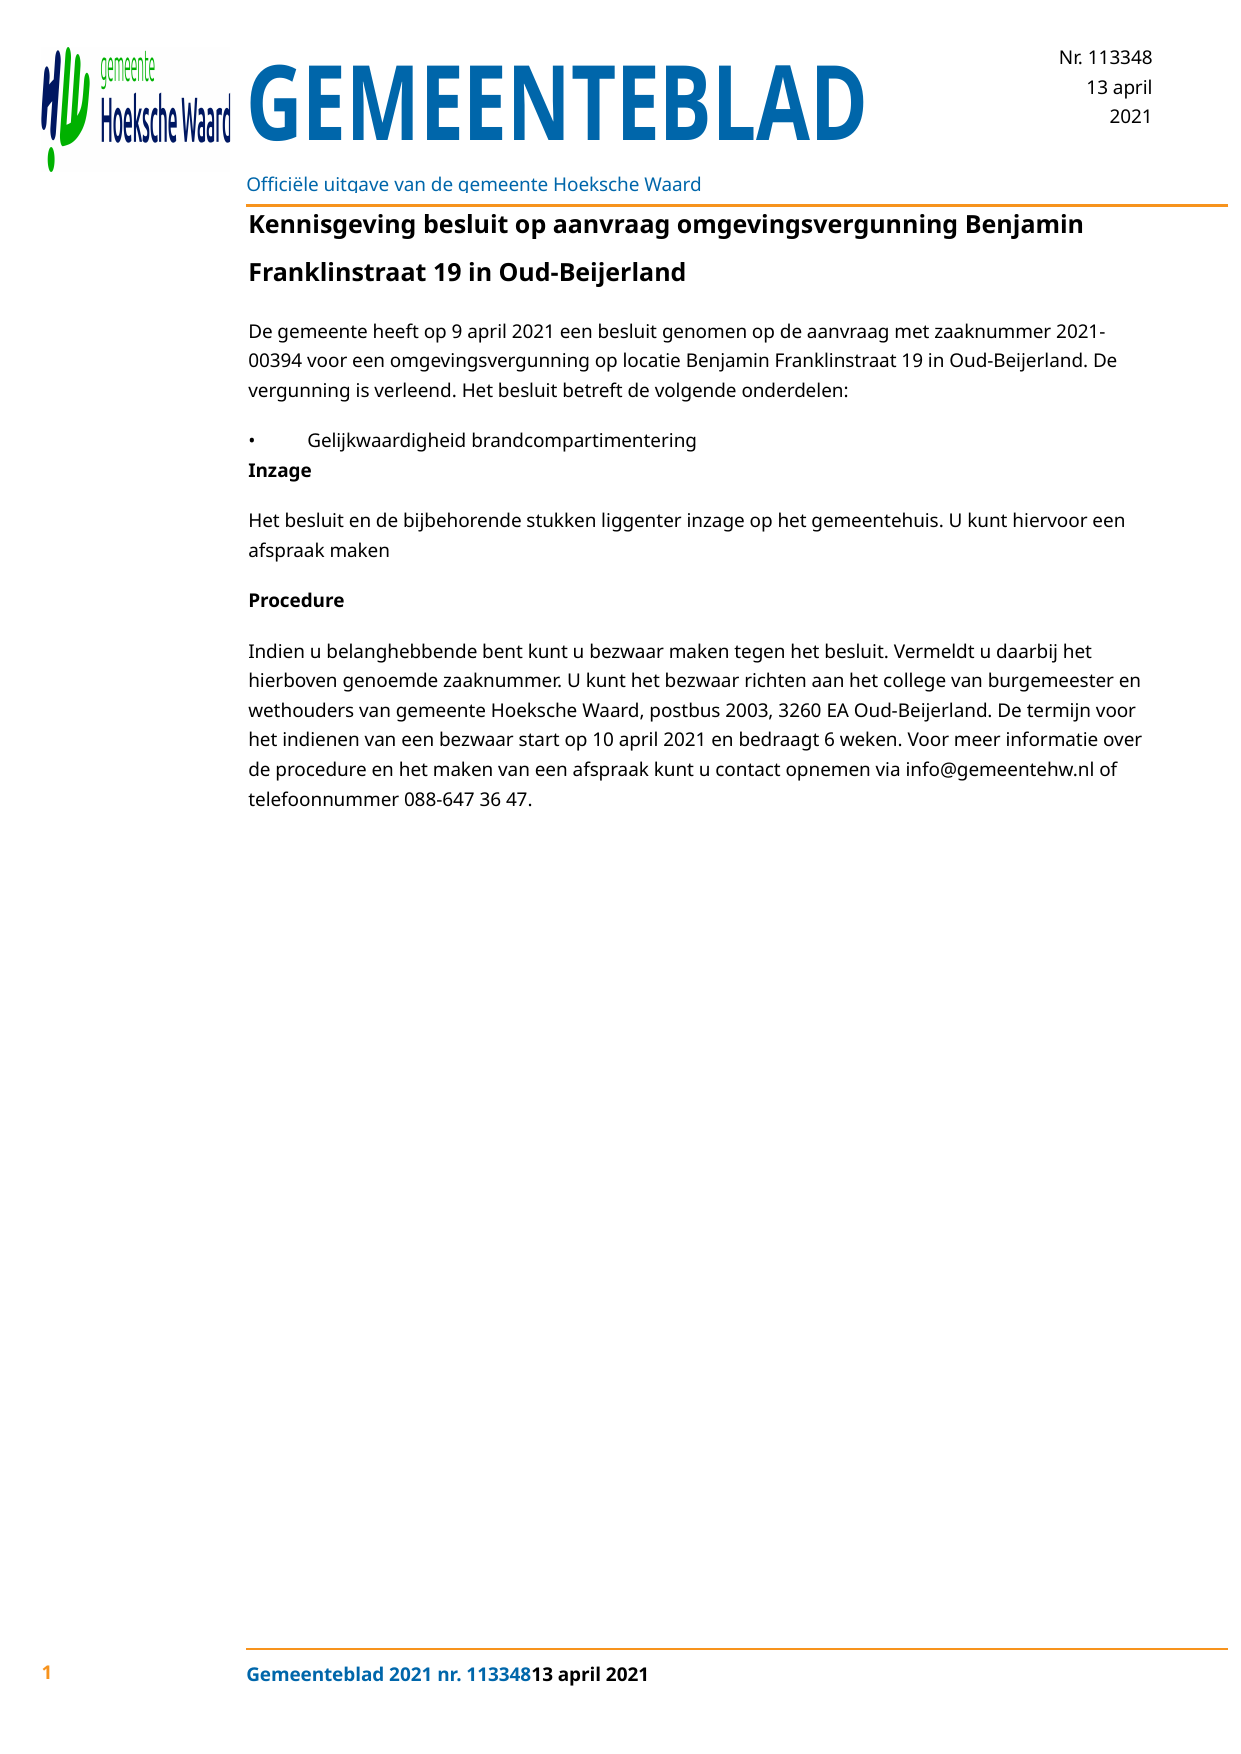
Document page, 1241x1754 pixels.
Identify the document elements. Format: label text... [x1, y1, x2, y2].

list Gelijkwaardigheid brandcompartimentering [248, 427, 1152, 453]
text Indien u belanghebbende bent kunt u bezwaar maken tegen het besluit. Vermeldt u daarbij het hierboven genoemde zaaknummer. U kunt het bezwaar richten aan het college van burgemeester en wethouders van gemeente Hoeksche Waard, postbus 2003, 3260 EA Oud-Beijerland. De termijn voor het indienen van een bezwaar start op 10 april 2021 en bedraagt 6 weken. Voor meer informatie over de procedure en het maken van een afspraak kunt u contact opnemen via info@gemeentehw.nl of telefoonnummer 088-647 36 47. [248, 638, 1152, 812]
text Het besluit en de bijbehorende stukken liggenter inzage op het gemeentehuis. U kunt hiervoor een afspraak maken [248, 507, 1152, 563]
picture [41, 47, 231, 172]
text Inzage [248, 457, 1152, 483]
text Procedure [248, 587, 1152, 613]
text Kennisgeving besluit op aanvraag omgevingsvergunning Benjamin Franklinstraat 19 in Oud-Beijerland [248, 207, 1152, 288]
text De gemeente heeft op 9 april 2021 een besluit genomen op de aanvraag met zaaknummer 2021-00394 voor een omgevingsvergunning op locatie Benjamin Franklinstraat 19 in Oud-Beijerland. De vergunning is verleend. Het besluit betreft de volgende onderdelen: [248, 318, 1152, 403]
